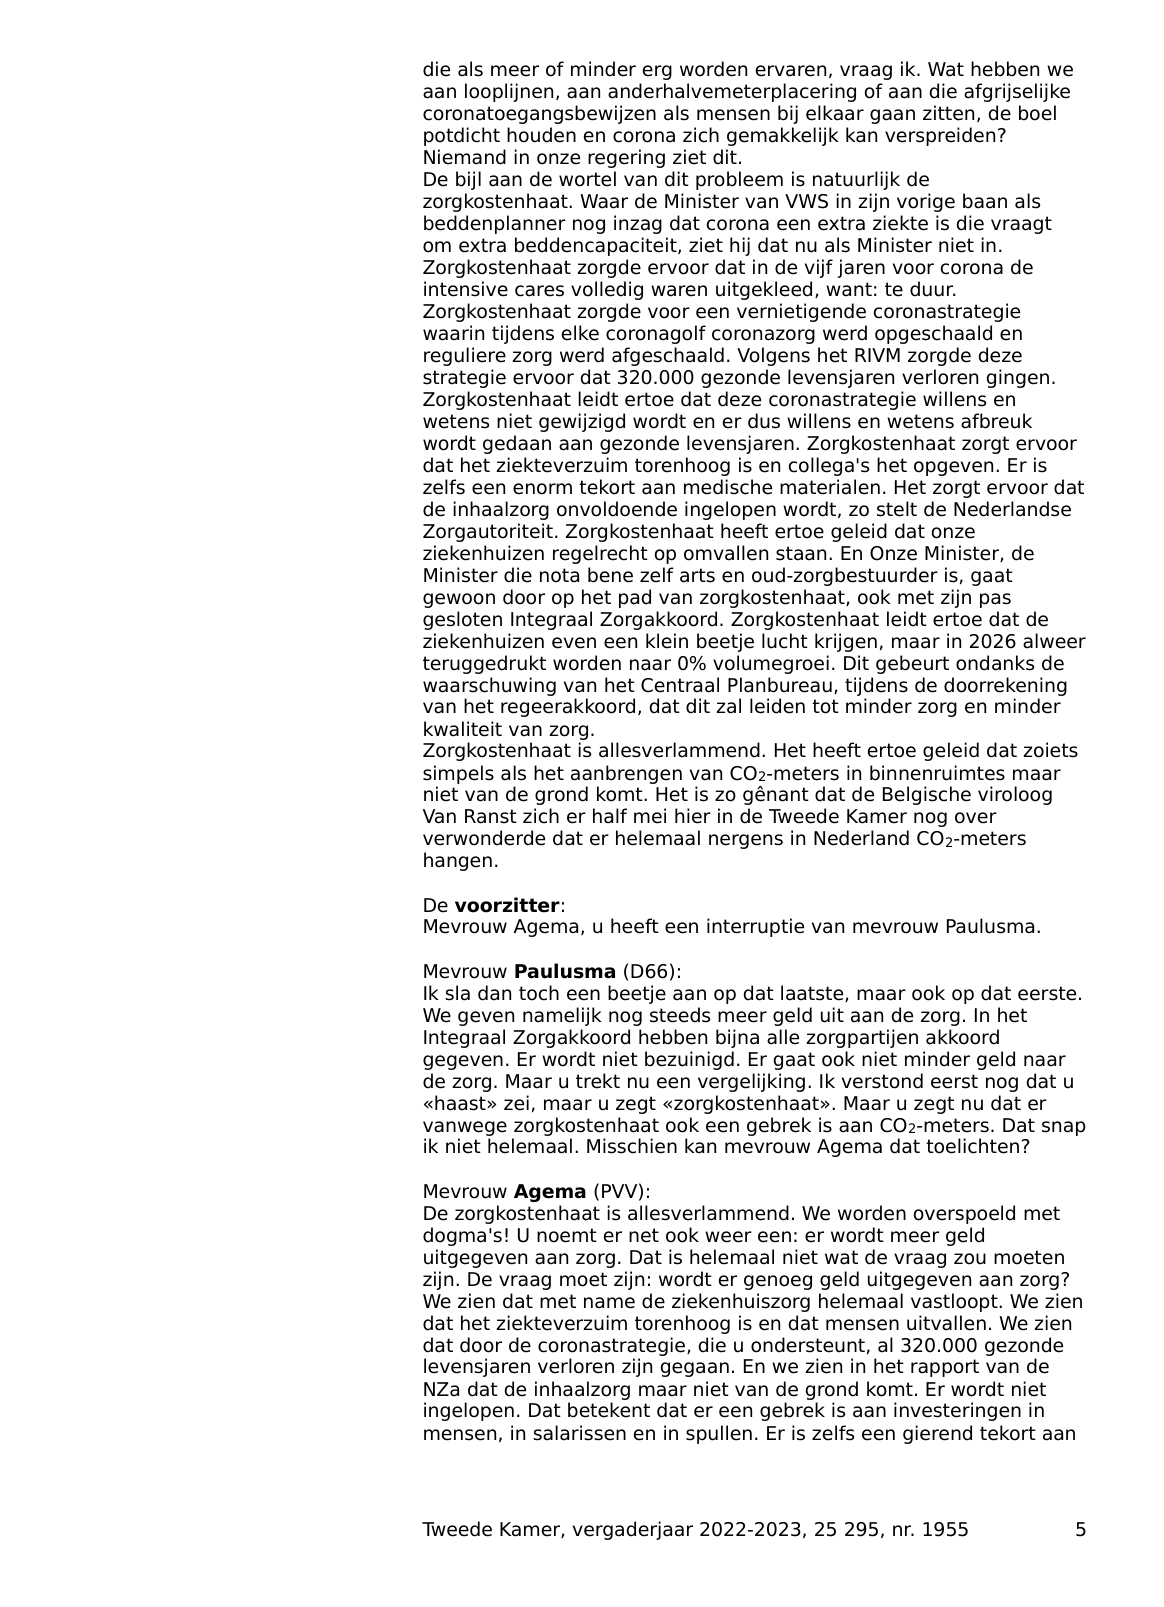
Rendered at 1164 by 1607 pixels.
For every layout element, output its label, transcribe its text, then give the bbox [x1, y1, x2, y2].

text die als meer of minder erg worden ervaren, vraag ik. Wat hebben we aan looplijnen, aan anderhalvemeterplacering of aan die afgrijselijke coronatoegangsbewijzen als mensen bij elkaar gaan zitten, de boel potdicht houden en corona zich gemakkelijk kan verspreiden? Niemand in onze regering ziet dit. [422, 59, 1087, 169]
text De voorzitter: [422, 894, 1087, 916]
text De bijl aan de wortel van dit probleem is natuurlijk de zorgkostenhaat. Waar de Minister van VWS in zijn vorige baan als beddenplanner nog inzag dat corona een extra ziekte is die vraagt om extra beddencapaciteit, ziet hij dat nu als Minister niet in. Zorgkostenhaat zorgde ervoor dat in de vijf jaren voor corona de intensive cares volledig waren uitgekleed, want: te duur. Zorgkostenhaat zorgde voor een vernietigende coronastrategie waarin tijdens elke coronagolf coronazorg werd opgeschaald en reguliere zorg werd afgeschaald. Volgens het RIVM zorgde deze strategie ervoor dat 320.000 gezonde levensjaren verloren gingen. Zorgkostenhaat leidt ertoe dat deze coronastrategie willens en wetens niet gewijzigd wordt en er dus willens en wetens afbreuk wordt gedaan aan gezonde levensjaren. Zorgkostenhaat zorgt ervoor dat het ziekteverzuim torenhoog is en collega's het opgeven. Er is zelfs een enorm tekort aan medische materialen. Het zorgt ervoor dat de inhaalzorg onvoldoende ingelopen wordt, zo stelt de Nederlandse Zorgautoriteit. Zorgkostenhaat heeft ertoe geleid dat onze ziekenhuizen regelrecht op omvallen staan. En Onze Minister, de Minister die nota bene zelf arts en oud-zorgbestuurder is, gaat gewoon door op het pad van zorgkostenhaat, ook met zijn pas gesloten Integraal Zorgakkoord. Zorgkostenhaat leidt ertoe dat de ziekenhuizen even een klein beetje lucht krijgen, maar in 2026 alweer teruggedrukt worden naar 0% volumegroei. Dit gebeurt ondanks de waarschuwing van het Centraal Planbureau, tijdens de doorrekening van het regeerakkoord, dat dit zal leiden tot minder zorg en minder kwaliteit van zorg. [422, 169, 1087, 740]
text Zorgkostenhaat is allesverlammend. Het heeft ertoe geleid dat zoiets simpels als het aanbrengen van CO2-meters in binnenruimtes maar niet van de grond komt. Het is zo gênant dat de Belgische viroloog Van Ranst zich er half mei hier in de Tweede Kamer nog over verwonderde dat er helemaal nergens in Nederland CO2-meters hangen. [422, 740, 1087, 872]
text De zorgkostenhaat is allesverlammend. We worden overspoeld met dogma's! U noemt er net ook weer een: er wordt meer geld uitgegeven aan zorg. Dat is helemaal niet wat de vraag zou moeten zijn. De vraag moet zijn: wordt er genoeg geld uitgegeven aan zorg? We zien dat met name de ziekenhuiszorg helemaal vastloopt. We zien dat het ziekteverzuim torenhoog is en dat mensen uitvallen. We zien dat door de coronastrategie, die u ondersteunt, al 320.000 gezonde levensjaren verloren zijn gegaan. En we zien in het rapport van de NZa dat de inhaalzorg maar niet van de grond komt. Er wordt niet ingelopen. Dat betekent dat er een gebrek is aan investeringen in mensen, in salarissen en in spullen. Er is zelfs een gierend tekort aan [422, 1203, 1087, 1444]
text Mevrouw Paulusma (D66): [422, 961, 1087, 983]
text Mevrouw Agema, u heeft een interruptie van mevrouw Paulusma. [422, 916, 1087, 938]
text Mevrouw Agema (PVV): [422, 1181, 1087, 1203]
text Ik sla dan toch een beetje aan op dat laatste, maar ook op dat eerste. We geven namelijk nog steeds meer geld uit aan de zorg. In het Integraal Zorgakkoord hebben bijna alle zorgpartijen akkoord gegeven. Er wordt niet bezuinigd. Er gaat ook niet minder geld naar de zorg. Maar u trekt nu een vergelijking. Ik verstond eerst nog dat u «haast» zei, maar u zegt «zorgkostenhaat». Maar u zegt nu dat er vanwege zorgkostenhaat ook een gebrek is aan CO2-meters. Dat snap ik niet helemaal. Misschien kan mevrouw Agema dat toelichten? [422, 983, 1087, 1158]
